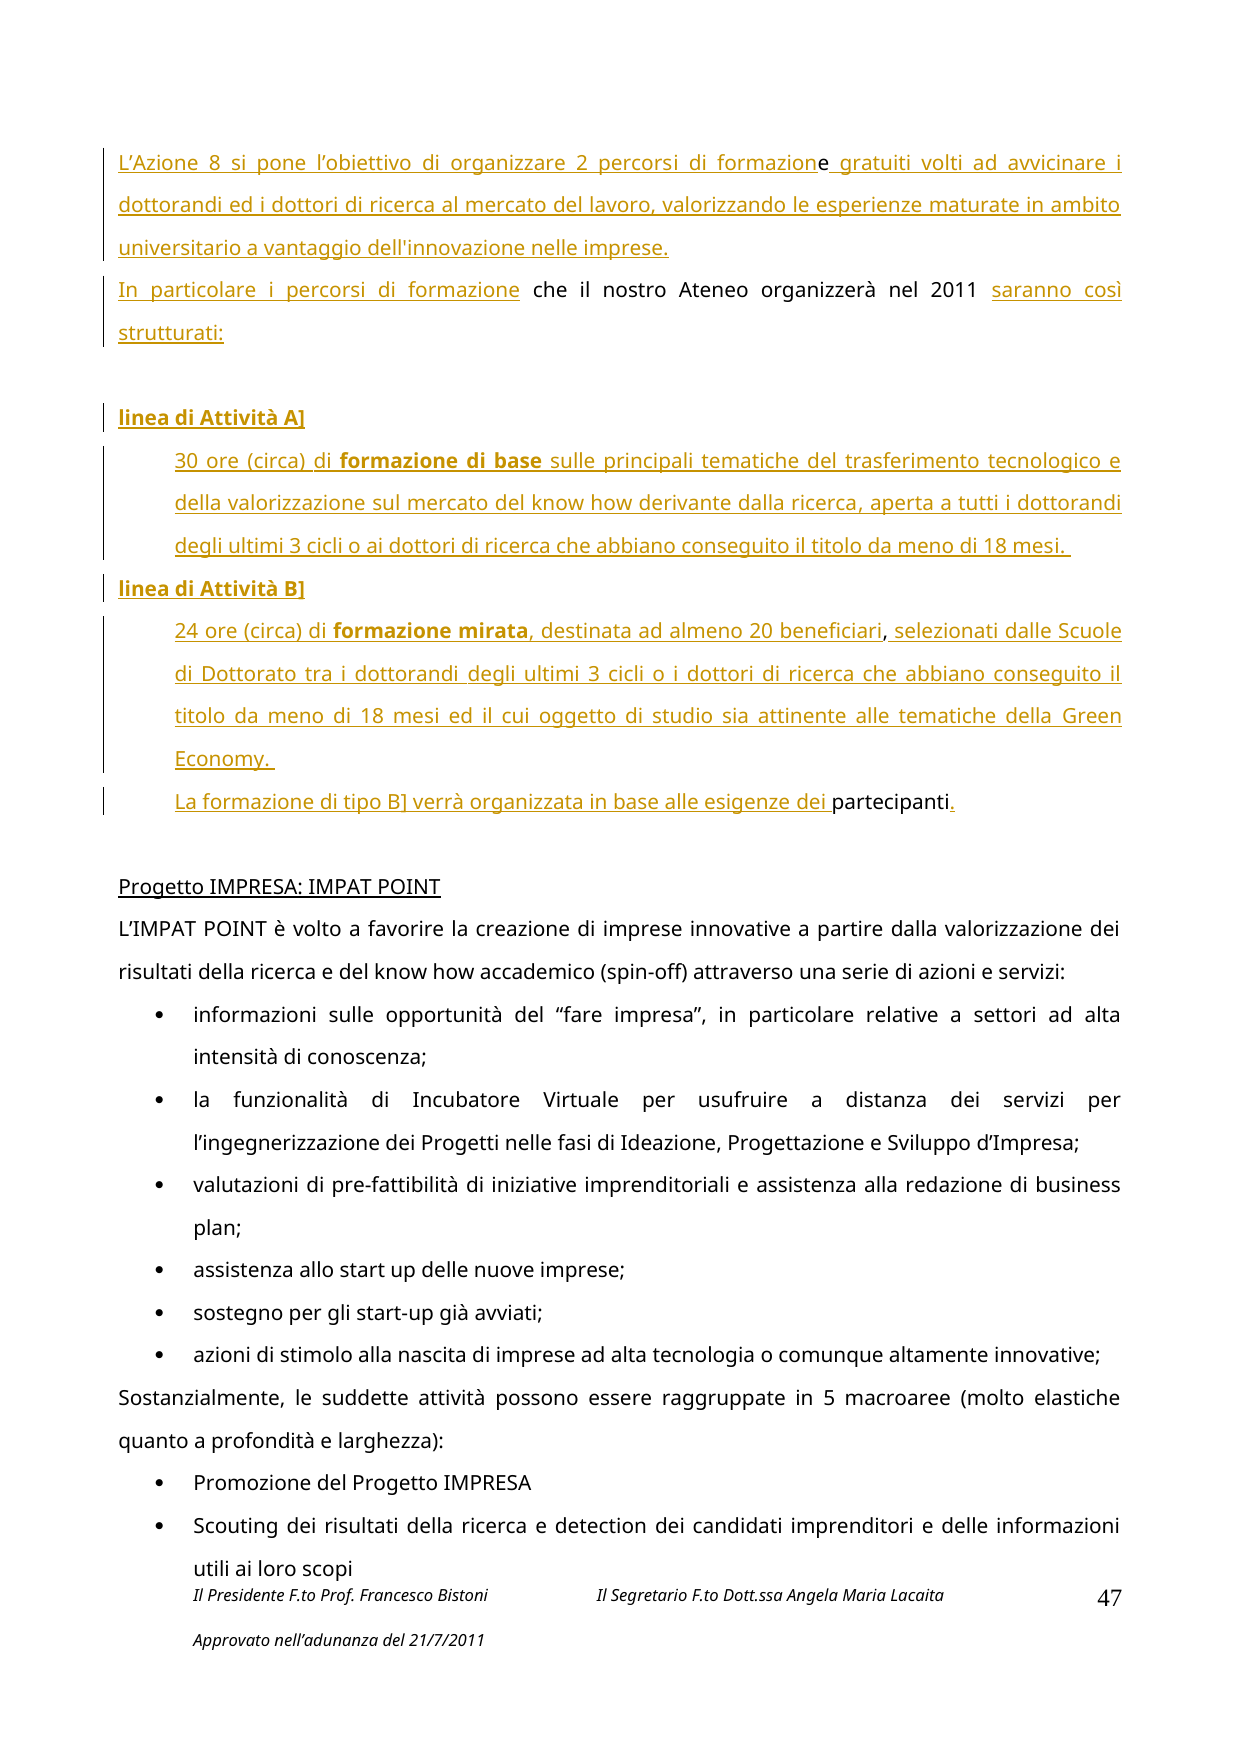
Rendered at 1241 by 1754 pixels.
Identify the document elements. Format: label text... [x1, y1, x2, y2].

text 24 ore (circa) di formazione mirata, destinata ad almeno 20 beneficiari, selezionati dalle Scuole di Dottorato tra i dottorandi degli ultimi 3 cicli o i dottori di ricerca che abbiano conseguito il [174, 616, 1122, 683]
list Scouting dei risultati della ricerca e detection dei candidati imprenditori e delle informazioni utili ai loro scopi [156, 1511, 1122, 1582]
list informazioni sulle opportunità del “fare impresa”, in particolare relative a settori ad alta intensità di conoscenza; [156, 1000, 1122, 1071]
text Progetto IMPRESA: IMPAT POINT [118, 872, 1122, 900]
text titolo da meno di 18 mesi ed il cui oggetto di studio sia attinente alle tematiche della Green [174, 684, 1122, 726]
text linea di Attività B] [118, 574, 1122, 602]
list Promozione del Progetto IMPRESA [156, 1468, 1122, 1497]
text linea di Attività A] [118, 403, 1122, 432]
list azioni di stimolo alla nascita di imprese ad alta tecnologia o comunque altamente innovative; [156, 1341, 1122, 1369]
list valutazioni di pre-fattibilità di iniziative imprenditoriali e assistenza alla redazione di business plan; [156, 1170, 1122, 1241]
text degli ultimi 3 cicli o ai dottori di ricerca che abbiano conseguito il titolo da meno di 18 mesi. [174, 514, 1122, 559]
text 30 ore (circa) di formazione di base sulle principali tematiche del trasferimento tecnologico e della valorizzazione sul mercato del know how derivante dalla ricerca, aperta a tutti i dottorandi [174, 446, 1122, 513]
text In particolare i percorsi di formazione che il nostro Ateneo organizzerà nel 2011 saranno così strutturati: [118, 276, 1122, 347]
text L’IMPAT POINT è volto a favorire la creazione di imprese innovative a partire dalla valorizzazione dei risultati della ricerca e del know how accademico (spin-off) attraverso una serie di azioni e servizi: [118, 914, 1122, 986]
list la funzionalità di Incubatore Virtuale per usufruire a distanza dei servizi per l’ingegnerizzazione dei Progetti nelle fasi di Ideazione, Progettazione e Sviluppo d’Impresa; [156, 1085, 1122, 1156]
text La formazione di tipo B] verrà organizzata in base alle esigenze dei partecipanti. [174, 787, 1122, 815]
list assistenza allo start up delle nuove imprese; [156, 1255, 1122, 1284]
text L’Azione 8 si pone l’obiettivo di organizzare 2 percorsi di formazione gratuiti volti ad avvicinare i dottorandi ed i dottori di ricerca al mercato del lavoro, valorizzando le esperienze maturate in ambito universitario a vantaggio dell'innovazione nelle imprese. [118, 148, 1122, 261]
text Sostanzialmente, le suddette attività possono essere raggruppate in 5 macroaree (molto elastiche quanto a profondità e larghezza): [118, 1383, 1122, 1454]
text Economy. [174, 727, 1122, 773]
list sostegno per gli start-up già avviati; [156, 1298, 1122, 1326]
